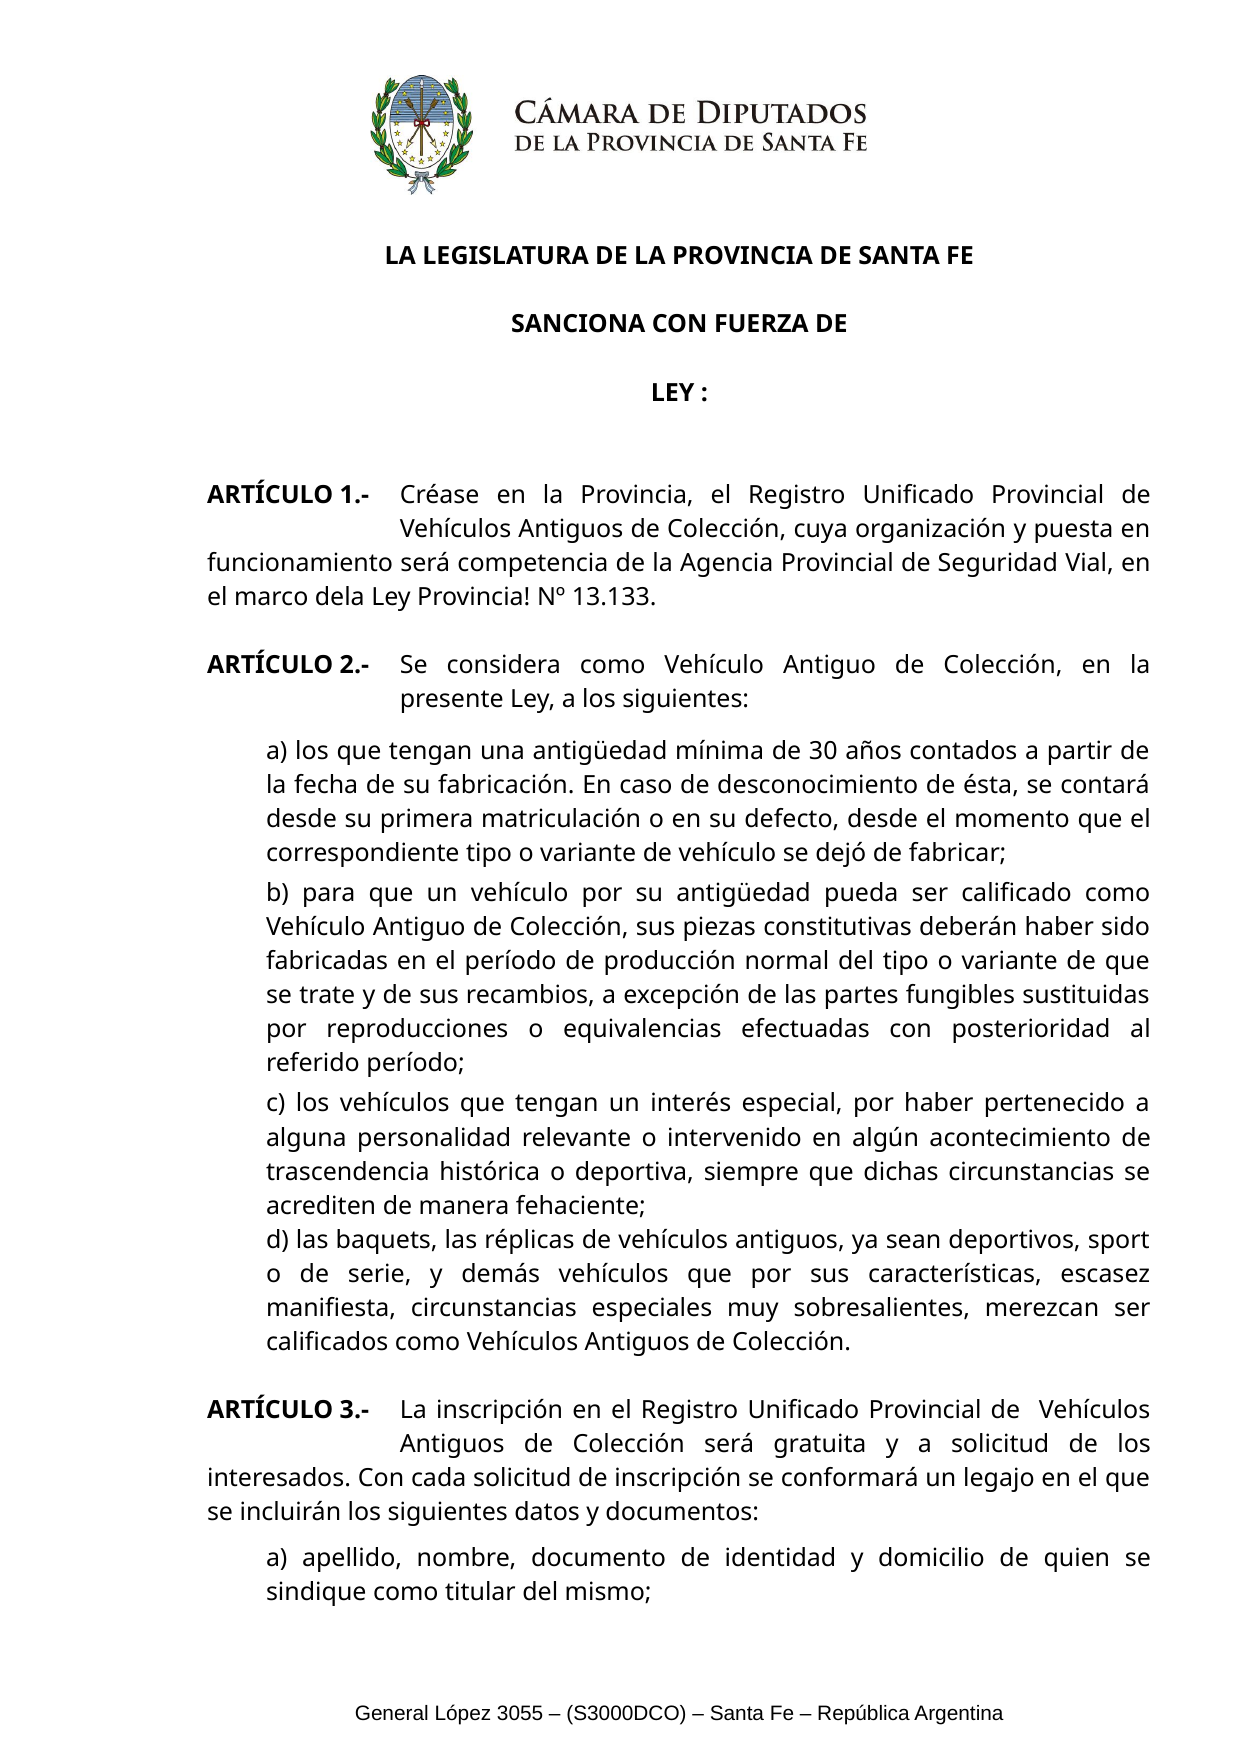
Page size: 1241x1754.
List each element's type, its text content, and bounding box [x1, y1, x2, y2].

text SANCIONA CON FUERZA DE [207, 306, 1152, 340]
table_header ARTÍCULO 3.- [207, 1392, 399, 1442]
text a) los que tengan una antigüedad mínima de 30 años contados a partir de la fecha de su fabricación. En caso de desconocimiento de ésta, se contará desde su primera matriculación o en su defecto, desde el momento que el correspondiente tipo o variante de vehículo se dejó de fabricar; [266, 733, 1152, 869]
picture [370, 75, 867, 199]
text LEY : [207, 374, 1152, 408]
table_header ARTÍCULO 2.- [207, 647, 399, 697]
table_header ARTÍCULO 1.- [207, 476, 399, 527]
text b) para que un vehículo por su antigüedad pueda ser calificado como Vehículo Antiguo de Colección, sus piezas constitutivas deberán haber sido fabricadas en el período de producción normal del tipo o variante de que se trate y de sus recambios, a excepción de las partes fungibles sustituidas por reproducciones o equivalencias efectuadas con posterioridad al referido período; [266, 875, 1152, 1079]
text d) las baquets, las réplicas de vehículos antiguos, ya sean deportivos, sport o de serie, y demás vehículos que por sus características, escasez manifiesta, circunstancias especiales muy sobresalientes, merezcan ser calificados como Vehículos Antiguos de Colección. [266, 1221, 1152, 1358]
text Se considera como Vehículo Antiguo de Colección, en la presente Ley, a los siguientes: [207, 647, 1152, 715]
text Créase en la Provincia, el Registro Unificado Provincial de Vehículos Antiguos de Colección, cuya organización y puesta en funcionamiento será competencia de la Agencia Provincial de Seguridad Vial, en el marco dela Ley Provincia! Nº 13.133. [207, 476, 1152, 613]
text c) los vehículos que tengan un interés especial, por haber pertenecido a alguna personalidad relevante o intervenido en algún acontecimiento de trascendencia histórica o deportiva, siempre que dichas circunstancias se acrediten de manera fehaciente; [266, 1085, 1152, 1221]
text LA LEGISLATURA DE LA PROVINCIA DE SANTA FE [207, 238, 1152, 272]
text La inscripción en el Registro Unificado Provincial de Vehículos Antiguos de Colección será gratuita y a solicitud de los interesados. Con cada solicitud de inscripción se conformará un legajo en el que se incluirán los siguientes datos y documentos: [207, 1392, 1152, 1528]
text a) apellido, nombre, documento de identidad y domicilio de quien se sindique como titular del mismo; [266, 1540, 1152, 1608]
